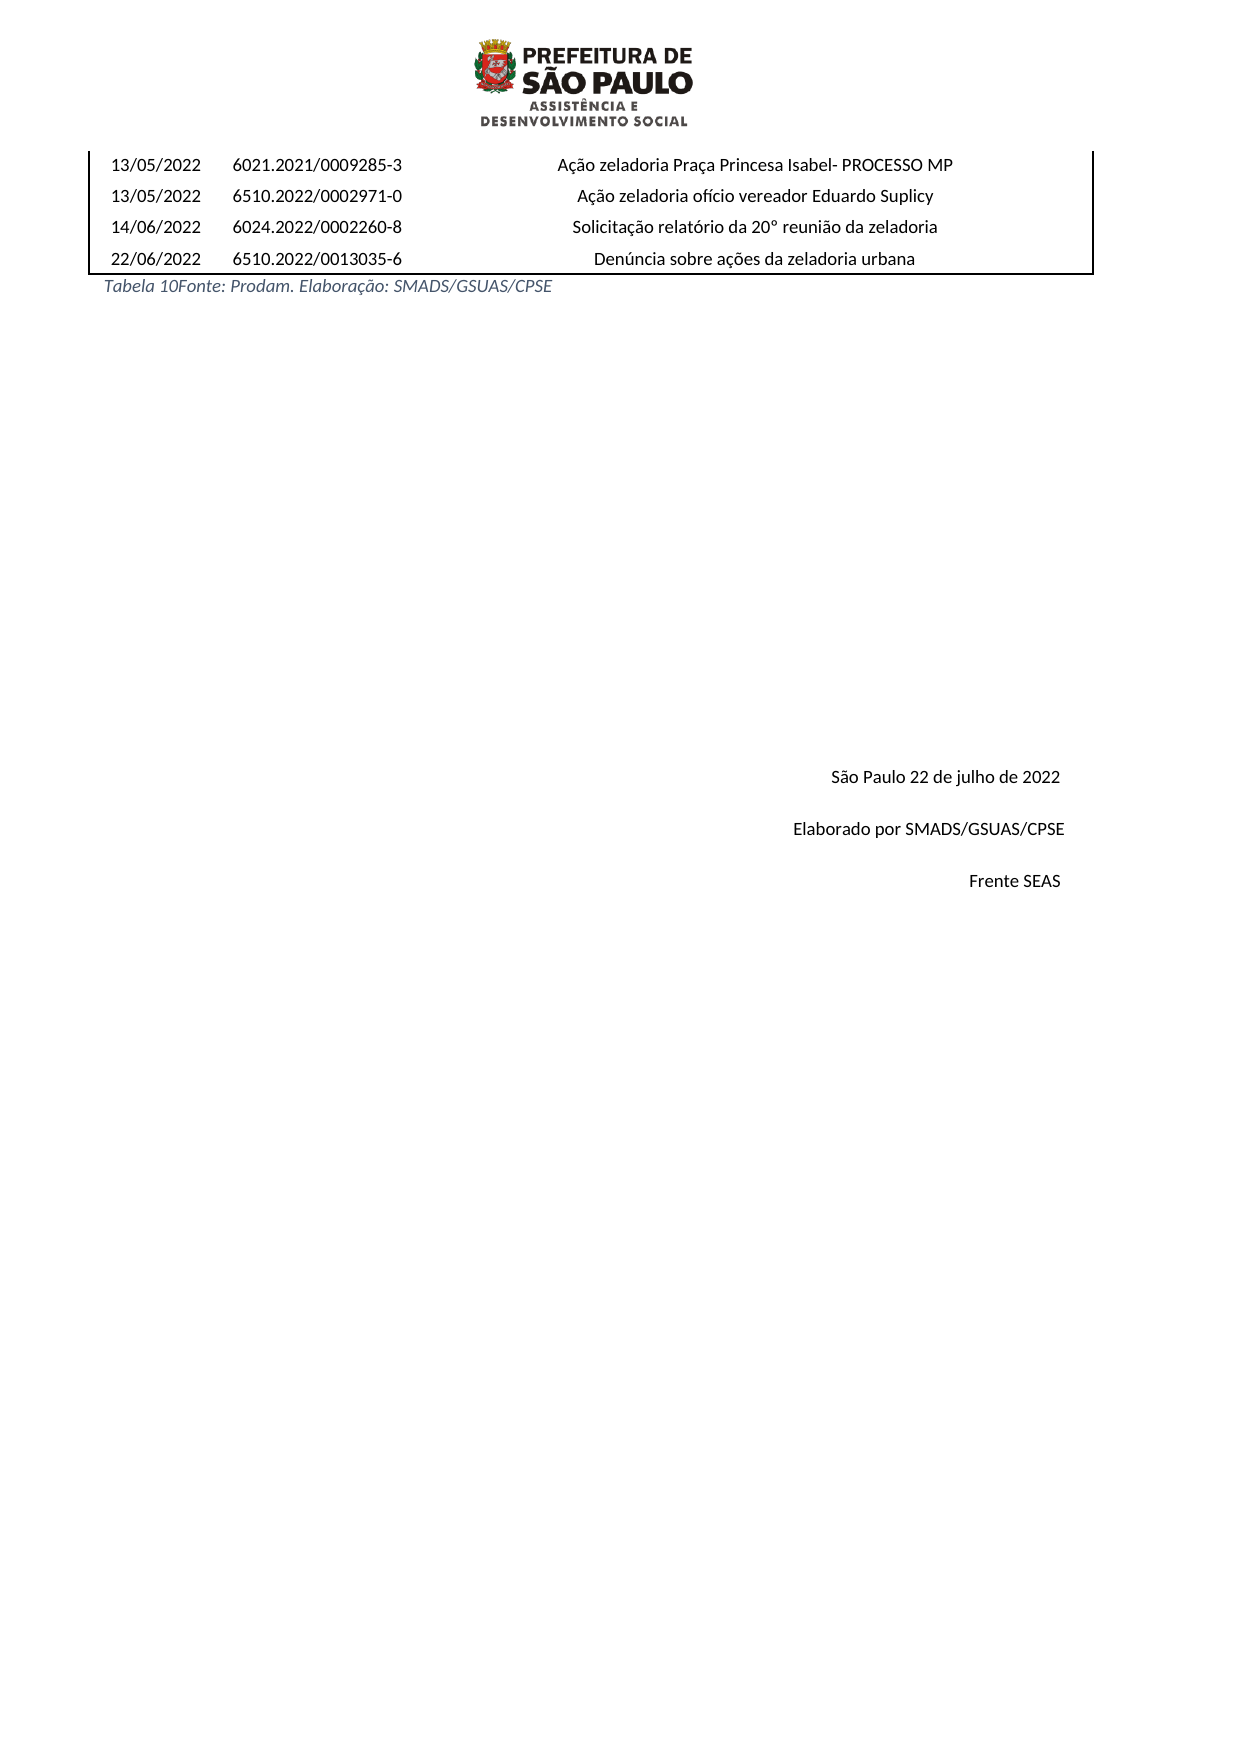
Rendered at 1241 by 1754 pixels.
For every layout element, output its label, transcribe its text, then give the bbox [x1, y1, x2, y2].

table_cell 13/05/2022 [90, 151, 232, 182]
table_cell Ação zeladoria Praça Princesa Isabel- PROCESSO MP [538, 151, 1092, 182]
table_cell 6021.2021/0009285-3 [233, 151, 538, 182]
table_cell 13/05/2022 [90, 182, 232, 213]
table_cell Denúncia sobre ações da zeladoria urbana [538, 245, 1092, 272]
table_cell 6024.2022/0002260-8 [233, 213, 538, 245]
text Tabela 10Fonte: Prodam. Elaboração: SMADS/GSUAS/CPSE [103, 274, 1128, 297]
text Elaborado por SMADS/GSUAS/CPSE Frente SEAS [746, 817, 1065, 892]
table_cell 6510.2022/0013035-6 [233, 245, 538, 272]
table_cell 22/06/2022 [90, 245, 232, 272]
table_cell 6510.2022/0002971-0 [233, 182, 538, 213]
table_cell 14/06/2022 [90, 213, 232, 245]
text São Paulo 22 de julho de 2022 [746, 765, 1065, 788]
table_cell Solicitação relatório da 20º reunião da zeladoria [538, 213, 1092, 245]
table_cell Ação zeladoria ofício vereador Eduardo Suplicy [538, 182, 1092, 213]
